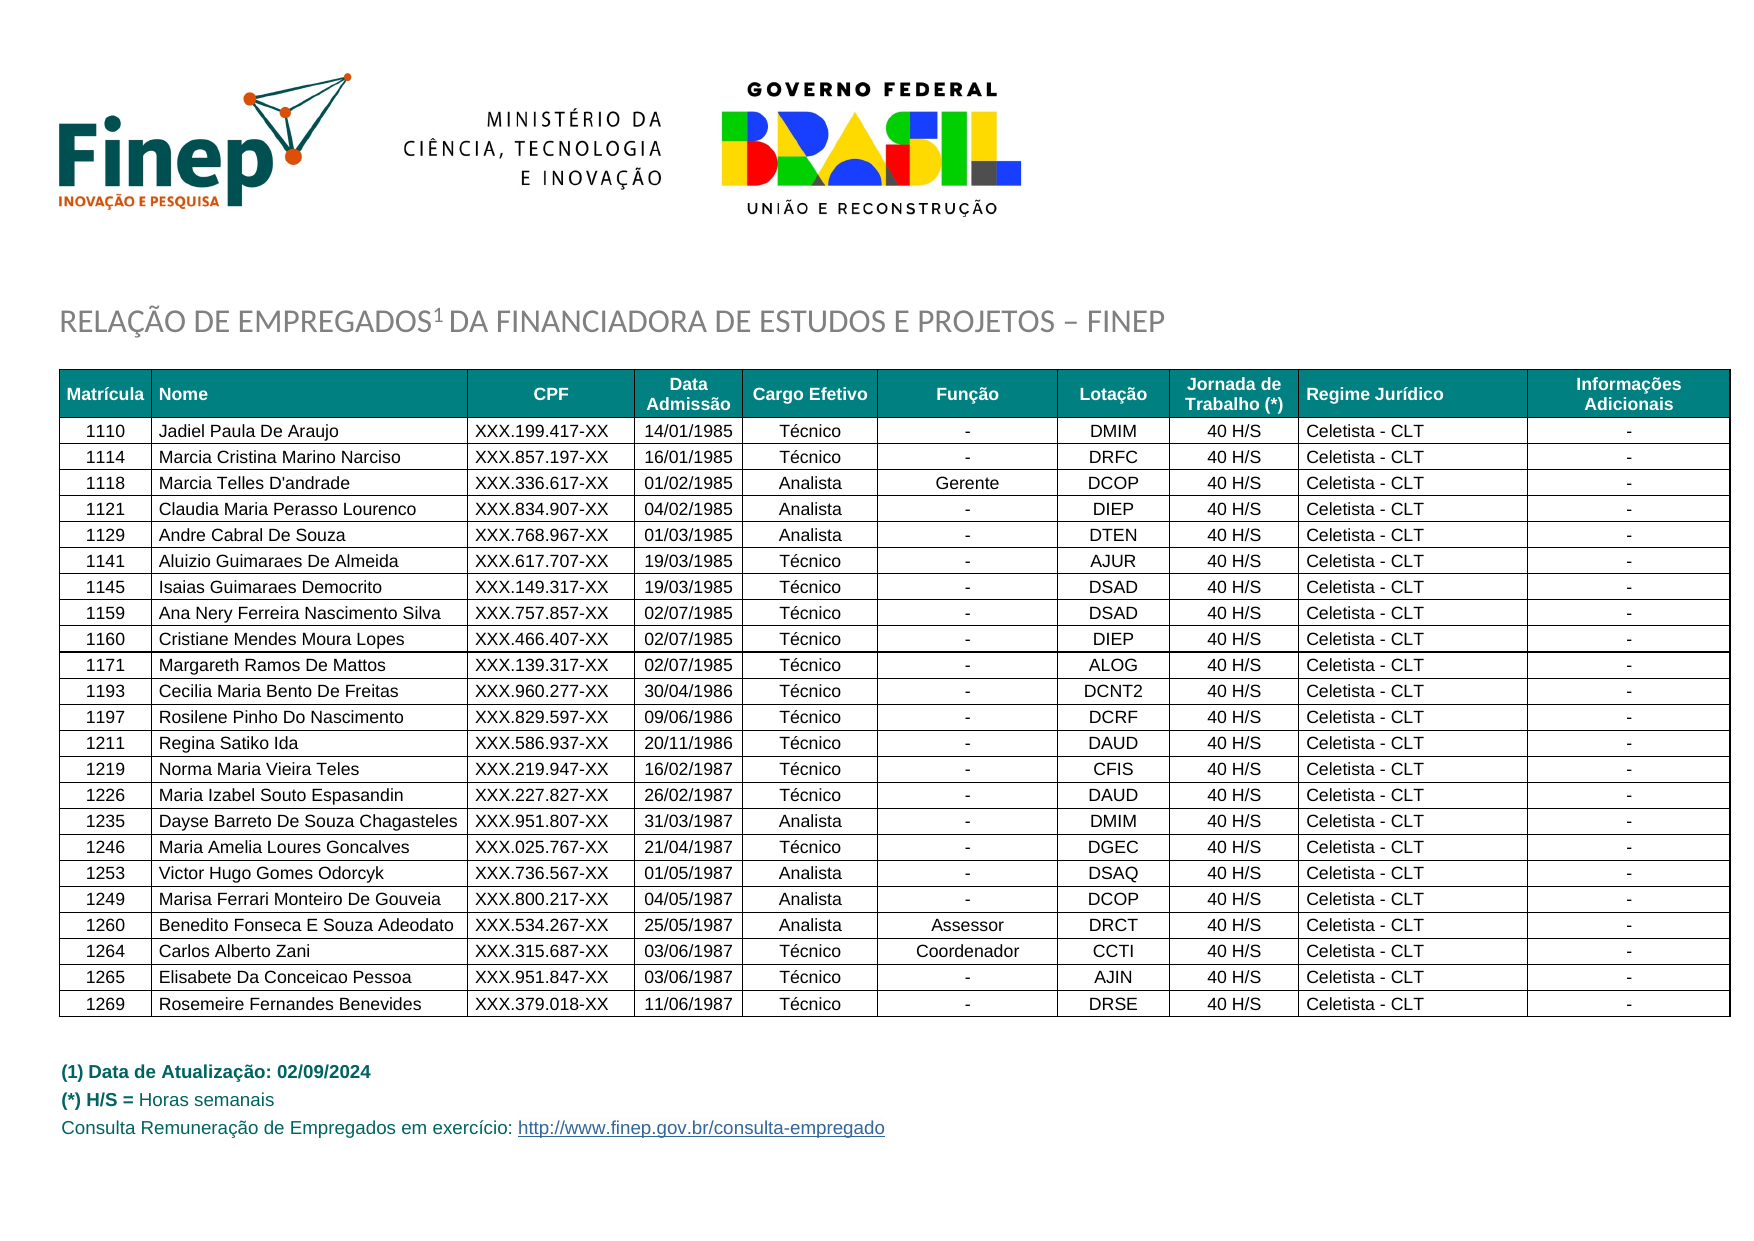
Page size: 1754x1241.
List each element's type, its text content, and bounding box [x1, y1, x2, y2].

table_cell XXX.199.417-XX [468, 418, 634, 443]
table_header Nome [152, 370, 467, 417]
table_cell Técnico [743, 965, 877, 990]
table_header Regime Jurídico [1299, 370, 1527, 417]
table_cell Rosemeire Fernandes Benevides [152, 991, 467, 1016]
table_cell CCTI [1058, 939, 1169, 964]
table_cell Celetista - CLT [1299, 731, 1527, 756]
table_cell - [1528, 887, 1729, 912]
table_cell - [1528, 418, 1729, 443]
table_cell Cecilia Maria Bento De Freitas [152, 679, 467, 703]
table_cell - [1528, 861, 1729, 886]
table_cell - [878, 965, 1057, 990]
table_cell - [878, 600, 1057, 625]
table_cell - [1528, 444, 1729, 469]
table_cell Elisabete Da Conceicao Pessoa [152, 965, 467, 990]
table_cell 03/06/1987 [635, 965, 742, 990]
table_cell 40 H/S [1170, 861, 1298, 886]
table_cell 25/05/1987 [635, 913, 742, 938]
table_cell 02/07/1985 [635, 653, 742, 677]
table_header Cargo Efetivo [743, 370, 877, 417]
table_cell - [1528, 913, 1729, 938]
table_cell Maria Izabel Souto Espasandin [152, 783, 467, 808]
table_cell DIEP [1058, 626, 1169, 651]
table_cell 40 H/S [1170, 913, 1298, 938]
table_cell - [878, 496, 1057, 521]
table_cell DCNT2 [1058, 679, 1169, 703]
table_cell DRFC [1058, 444, 1169, 469]
table_cell 1159 [60, 600, 151, 625]
table_cell 40 H/S [1170, 887, 1298, 912]
table_cell XXX.219.947-XX [468, 757, 634, 782]
table_cell 20/11/1986 [635, 731, 742, 756]
table_cell Carlos Alberto Zani [152, 939, 467, 964]
table_cell XXX.834.907-XX [468, 496, 634, 521]
table_cell DAUD [1058, 731, 1169, 756]
table_cell - [1528, 965, 1729, 990]
table_header Lotação [1058, 370, 1169, 417]
table_cell 40 H/S [1170, 965, 1298, 990]
table_cell 1260 [60, 913, 151, 938]
table_cell 26/02/1987 [635, 783, 742, 808]
table_cell 40 H/S [1170, 600, 1298, 625]
table_cell 1226 [60, 783, 151, 808]
table_cell 40 H/S [1170, 522, 1298, 547]
table_cell - [1528, 600, 1729, 625]
table_cell 1129 [60, 522, 151, 547]
table_cell Técnico [743, 939, 877, 964]
table_cell Celetista - CLT [1299, 470, 1527, 495]
table_cell Celetista - CLT [1299, 600, 1527, 625]
table_cell Analista [743, 809, 877, 834]
table_cell Marcia Telles D'andrade [152, 470, 467, 495]
table_cell Marcia Cristina Marino Narciso [152, 444, 467, 469]
table_cell Ana Nery Ferreira Nascimento Silva [152, 600, 467, 625]
table_cell - [878, 653, 1057, 677]
table_cell - [878, 444, 1057, 469]
table_cell Técnico [743, 574, 877, 599]
table_cell 1253 [60, 861, 151, 886]
table_cell 1197 [60, 705, 151, 729]
table_cell DSAQ [1058, 861, 1169, 886]
table_cell - [878, 783, 1057, 808]
table_cell XXX.951.847-XX [468, 965, 634, 990]
table_cell - [1528, 626, 1729, 651]
table_cell 03/06/1987 [635, 939, 742, 964]
table_cell Celetista - CLT [1299, 444, 1527, 469]
table_cell 01/03/1985 [635, 522, 742, 547]
table_cell 30/04/1986 [635, 679, 742, 703]
table_cell 19/03/1985 [635, 574, 742, 599]
table_cell XXX.379.018-XX [468, 991, 634, 1016]
table_cell Técnico [743, 731, 877, 756]
table_cell Celetista - CLT [1299, 965, 1527, 990]
table_cell - [878, 522, 1057, 547]
table_cell - [1528, 548, 1729, 573]
table_cell 40 H/S [1170, 783, 1298, 808]
table_cell - [878, 626, 1057, 651]
table_cell XXX.149.317-XX [468, 574, 634, 599]
table_cell Margareth Ramos De Mattos [152, 653, 467, 677]
table_cell Técnico [743, 991, 877, 1016]
table_cell - [878, 679, 1057, 703]
table_cell - [878, 757, 1057, 782]
table_cell 40 H/S [1170, 757, 1298, 782]
table_cell Celetista - CLT [1299, 679, 1527, 703]
table_cell Cristiane Mendes Moura Lopes [152, 626, 467, 651]
table_cell Técnico [743, 835, 877, 860]
table_cell Técnico [743, 705, 877, 729]
table_cell 04/05/1987 [635, 887, 742, 912]
table_cell 1265 [60, 965, 151, 990]
table_cell 04/02/1985 [635, 496, 742, 521]
table_cell 21/04/1987 [635, 835, 742, 860]
table_header Informações Adicionais [1528, 370, 1729, 417]
table_cell 40 H/S [1170, 835, 1298, 860]
table_cell 1118 [60, 470, 151, 495]
table_cell Norma Maria Vieira Teles [152, 757, 467, 782]
table_cell 1219 [60, 757, 151, 782]
table_cell XXX.617.707-XX [468, 548, 634, 573]
table_cell 1141 [60, 548, 151, 573]
table_cell Celetista - CLT [1299, 496, 1527, 521]
table_cell XXX.857.197-XX [468, 444, 634, 469]
table_cell XXX.586.937-XX [468, 731, 634, 756]
table_cell Marisa Ferrari Monteiro De Gouveia [152, 887, 467, 912]
table_cell - [1528, 574, 1729, 599]
table_cell XXX.960.277-XX [468, 679, 634, 703]
table_header CPF [468, 370, 634, 417]
table_cell XXX.829.597-XX [468, 705, 634, 729]
table_cell Celetista - CLT [1299, 939, 1527, 964]
table_cell Celetista - CLT [1299, 653, 1527, 677]
table_cell - [878, 835, 1057, 860]
table_cell 1246 [60, 835, 151, 860]
table_cell - [878, 887, 1057, 912]
table_cell - [1528, 470, 1729, 495]
table_cell XXX.534.267-XX [468, 913, 634, 938]
table_cell DRSE [1058, 991, 1169, 1016]
table_cell AJUR [1058, 548, 1169, 573]
table_cell 40 H/S [1170, 548, 1298, 573]
table_header Jornada de Trabalho (*) [1170, 370, 1298, 417]
table_cell 01/05/1987 [635, 861, 742, 886]
table_cell 40 H/S [1170, 939, 1298, 964]
table_cell Celetista - CLT [1299, 991, 1527, 1016]
table_cell XXX.227.827-XX [468, 783, 634, 808]
table_cell - [1528, 991, 1729, 1016]
table_cell Analista [743, 496, 877, 521]
table_cell - [878, 731, 1057, 756]
table_cell Celetista - CLT [1299, 574, 1527, 599]
table_cell Celetista - CLT [1299, 418, 1527, 443]
table_cell - [1528, 731, 1729, 756]
table_cell 19/03/1985 [635, 548, 742, 573]
table_header Função [878, 370, 1057, 417]
table_cell Celetista - CLT [1299, 757, 1527, 782]
table_cell Técnico [743, 679, 877, 703]
table_cell - [878, 991, 1057, 1016]
table_cell ALOG [1058, 653, 1169, 677]
table_cell 1110 [60, 418, 151, 443]
table_cell Aluizio Guimaraes De Almeida [152, 548, 467, 573]
table_header Matrícula [60, 370, 151, 417]
table_cell DMIM [1058, 418, 1169, 443]
table_cell Isaias Guimaraes Democrito [152, 574, 467, 599]
table_cell - [1528, 809, 1729, 834]
table_cell - [1528, 783, 1729, 808]
table_cell Celetista - CLT [1299, 861, 1527, 886]
table_cell Técnico [743, 626, 877, 651]
table_cell XXX.757.857-XX [468, 600, 634, 625]
table_cell 09/06/1986 [635, 705, 742, 729]
table_cell - [1528, 757, 1729, 782]
table_cell 16/02/1987 [635, 757, 742, 782]
table_cell Celetista - CLT [1299, 548, 1527, 573]
table_cell Jadiel Paula De Araujo [152, 418, 467, 443]
table_cell DCOP [1058, 887, 1169, 912]
table_cell Técnico [743, 653, 877, 677]
table_cell - [878, 418, 1057, 443]
table_cell 40 H/S [1170, 991, 1298, 1016]
table_cell 14/01/1985 [635, 418, 742, 443]
table_cell 01/02/1985 [635, 470, 742, 495]
table_cell 40 H/S [1170, 418, 1298, 443]
table_cell 1235 [60, 809, 151, 834]
table_cell - [878, 548, 1057, 573]
table_cell 1264 [60, 939, 151, 964]
table_cell 16/01/1985 [635, 444, 742, 469]
table_cell AJIN [1058, 965, 1169, 990]
table_cell DGEC [1058, 835, 1169, 860]
table_cell 40 H/S [1170, 496, 1298, 521]
table_cell Dayse Barreto De Souza Chagasteles [152, 809, 467, 834]
table_cell XXX.336.617-XX [468, 470, 634, 495]
table_cell 1160 [60, 626, 151, 651]
table_cell DMIM [1058, 809, 1169, 834]
table_cell Celetista - CLT [1299, 835, 1527, 860]
table_cell 11/06/1987 [635, 991, 742, 1016]
table_cell 1145 [60, 574, 151, 599]
table_cell Analista [743, 522, 877, 547]
table_cell 1121 [60, 496, 151, 521]
table_cell DRCT [1058, 913, 1169, 938]
table_cell 31/03/1987 [635, 809, 742, 834]
table_cell DAUD [1058, 783, 1169, 808]
table_cell Técnico [743, 444, 877, 469]
table_cell 40 H/S [1170, 653, 1298, 677]
table_cell 1249 [60, 887, 151, 912]
table_cell XXX.139.317-XX [468, 653, 634, 677]
table_cell Técnico [743, 548, 877, 573]
table_cell Celetista - CLT [1299, 705, 1527, 729]
table_cell DSAD [1058, 574, 1169, 599]
table_cell 40 H/S [1170, 626, 1298, 651]
table_cell Coordenador [878, 939, 1057, 964]
table_cell 40 H/S [1170, 470, 1298, 495]
table_cell 1193 [60, 679, 151, 703]
table_cell Técnico [743, 600, 877, 625]
table_cell Técnico [743, 418, 877, 443]
table_cell XXX.315.687-XX [468, 939, 634, 964]
table_cell Benedito Fonseca E Souza Adeodato [152, 913, 467, 938]
table_cell - [1528, 522, 1729, 547]
table_cell - [1528, 705, 1729, 729]
table_cell XXX.768.967-XX [468, 522, 634, 547]
table_cell Regina Satiko Ida [152, 731, 467, 756]
table_cell DIEP [1058, 496, 1169, 521]
table_cell Celetista - CLT [1299, 783, 1527, 808]
table_cell 40 H/S [1170, 444, 1298, 469]
table_cell Analista [743, 887, 877, 912]
table_cell 40 H/S [1170, 679, 1298, 703]
table_cell XXX.466.407-XX [468, 626, 634, 651]
table_cell Técnico [743, 783, 877, 808]
table_cell XXX.800.217-XX [468, 887, 634, 912]
table_cell - [1528, 835, 1729, 860]
table_cell - [1528, 653, 1729, 677]
table_cell DTEN [1058, 522, 1169, 547]
table_cell - [878, 705, 1057, 729]
table_cell 40 H/S [1170, 809, 1298, 834]
table_cell - [878, 809, 1057, 834]
table_cell - [1528, 496, 1729, 521]
table_cell Celetista - CLT [1299, 913, 1527, 938]
table_cell 40 H/S [1170, 731, 1298, 756]
table_cell 40 H/S [1170, 705, 1298, 729]
table_cell Celetista - CLT [1299, 887, 1527, 912]
table_cell XXX.025.767-XX [468, 835, 634, 860]
table_cell 02/07/1985 [635, 626, 742, 651]
table_cell 1114 [60, 444, 151, 469]
table_header Data Admissão [635, 370, 742, 417]
table_cell DCOP [1058, 470, 1169, 495]
table_cell Analista [743, 470, 877, 495]
table_cell - [878, 574, 1057, 599]
table_cell CFIS [1058, 757, 1169, 782]
table_cell DSAD [1058, 600, 1169, 625]
table_cell XXX.951.807-XX [468, 809, 634, 834]
table_cell Andre Cabral De Souza [152, 522, 467, 547]
table_cell Gerente [878, 470, 1057, 495]
table_cell Maria Amelia Loures Goncalves [152, 835, 467, 860]
table_cell - [1528, 679, 1729, 703]
table_cell Celetista - CLT [1299, 626, 1527, 651]
table_cell Analista [743, 913, 877, 938]
table_cell Victor Hugo Gomes Odorcyk [152, 861, 467, 886]
table_cell Celetista - CLT [1299, 809, 1527, 834]
table_cell DCRF [1058, 705, 1169, 729]
table_cell Rosilene Pinho Do Nascimento [152, 705, 467, 729]
table_cell Claudia Maria Perasso Lourenco [152, 496, 467, 521]
table_cell Analista [743, 861, 877, 886]
table_cell Técnico [743, 757, 877, 782]
table_cell 1211 [60, 731, 151, 756]
table_cell 40 H/S [1170, 574, 1298, 599]
table_cell 1171 [60, 653, 151, 677]
table_cell 02/07/1985 [635, 600, 742, 625]
table_cell Celetista - CLT [1299, 522, 1527, 547]
table_cell XXX.736.567-XX [468, 861, 634, 886]
table_cell 1269 [60, 991, 151, 1016]
table_cell Assessor [878, 913, 1057, 938]
table_cell - [878, 861, 1057, 886]
table_cell - [1528, 939, 1729, 964]
